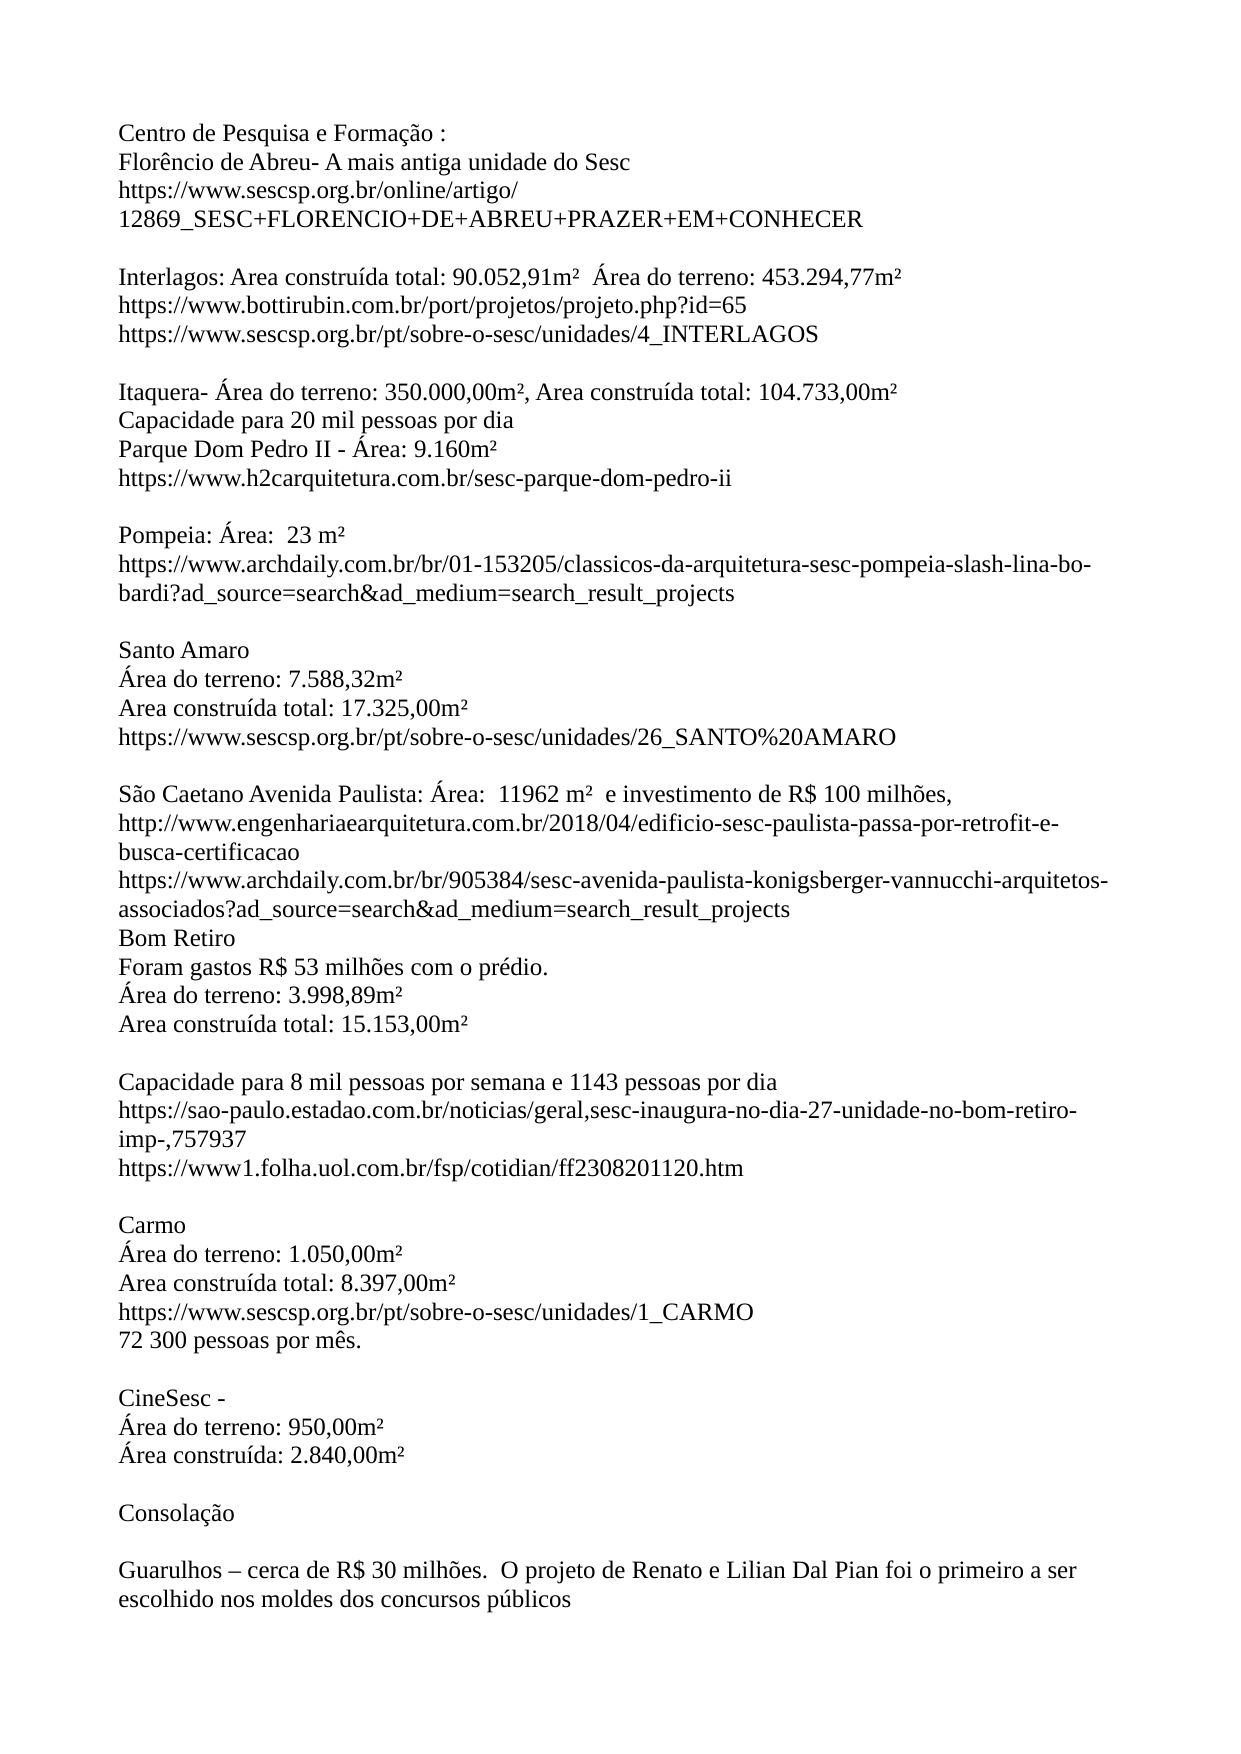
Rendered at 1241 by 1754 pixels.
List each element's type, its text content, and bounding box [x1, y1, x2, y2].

text Área do terreno: 3.998,89m² [118, 981, 1122, 1009]
text http://www.engenhariaearquitetura.com.br/2018/04/edificio-sesc-paulista-passa-por-retrofit-e-busca-certificacao [118, 808, 1122, 866]
text Área do terreno: 1.050,00m² [118, 1239, 1122, 1268]
text Carmo [118, 1211, 1122, 1239]
text Area construída total: 15.153,00m² [118, 1009, 1122, 1038]
text https://www.archdaily.com.br/br/905384/sesc-avenida-paulista-konigsberger-vannucchi-arquitetos-associados?ad_source=search&ad_medium=search_result_projects [118, 866, 1122, 923]
text Florêncio de Abreu- A mais antiga unidade do Sesc [118, 147, 1122, 176]
text Santo Amaro [118, 636, 1122, 664]
text Centro de Pesquisa e Formação : [118, 118, 1122, 147]
text Parque Dom Pedro II - Área: 9.160m² [118, 434, 1122, 463]
text Area construída total: 8.397,00m² [118, 1268, 1122, 1297]
text Capacidade para 8 mil pessoas por semana e 1143 pessoas por dia [118, 1067, 1122, 1096]
text Pompeia: Área: 23 m² [118, 521, 1122, 549]
text Interlagos: Area construída total: 90.052,91m² Área do terreno: 453.294,77m² [118, 262, 1122, 291]
text Consolação [118, 1498, 1122, 1527]
text Bom Retiro [118, 923, 1122, 952]
text CineSesc - [118, 1383, 1122, 1412]
text https://sao-paulo.estadao.com.br/noticias/geral,sesc-inaugura-no-dia-27-unidade-no-bom-retiro-imp-,757937 [118, 1096, 1122, 1153]
text https://www.sescsp.org.br/pt/sobre-o-sesc/unidades/26_SANTO%20AMARO [118, 722, 1122, 751]
text Foram gastos R$ 53 milhões com o prédio. [118, 952, 1122, 981]
text Itaquera- Área do terreno: 350.000,00m², Area construída total: 104.733,00m² [118, 377, 1122, 406]
text Área construída: 2.840,00m² [118, 1441, 1122, 1469]
text Capacidade para 20 mil pessoas por dia [118, 406, 1122, 434]
text São Caetano Avenida Paulista: Área: 11962 m² e investimento de R$ 100 milhões, [118, 779, 1122, 808]
text https://www.bottirubin.com.br/port/projetos/projeto.php?id=65 [118, 291, 1122, 319]
text https://www.archdaily.com.br/br/01-153205/classicos-da-arquitetura-sesc-pompeia-slash-lina-bo-bardi?ad_source=search&ad_medium=search_result_projects [118, 549, 1122, 607]
text https://www.sescsp.org.br/online/artigo/12869_SESC+FLORENCIO+DE+ABREU+PRAZER+EM+CONHECER [118, 176, 1122, 233]
text Area construída total: 17.325,00m² [118, 693, 1122, 722]
text https://www1.folha.uol.com.br/fsp/cotidian/ff2308201120.htm [118, 1153, 1122, 1182]
text https://www.sescsp.org.br/pt/sobre-o-sesc/unidades/1_CARMO [118, 1297, 1122, 1326]
text Área do terreno: 950,00m² [118, 1412, 1122, 1441]
text 72 300 pessoas por mês. [118, 1326, 1122, 1354]
text Guarulhos – cerca de R$ 30 milhões. O projeto de Renato e Lilian Dal Pian foi o primeiro a ser escolhido nos moldes dos concursos públicos [118, 1556, 1122, 1613]
text https://www.h2carquitetura.com.br/sesc-parque-dom-pedro-ii [118, 463, 1122, 492]
text Área do terreno: 7.588,32m² [118, 664, 1122, 693]
text https://www.sescsp.org.br/pt/sobre-o-sesc/unidades/4_INTERLAGOS [118, 319, 1122, 348]
